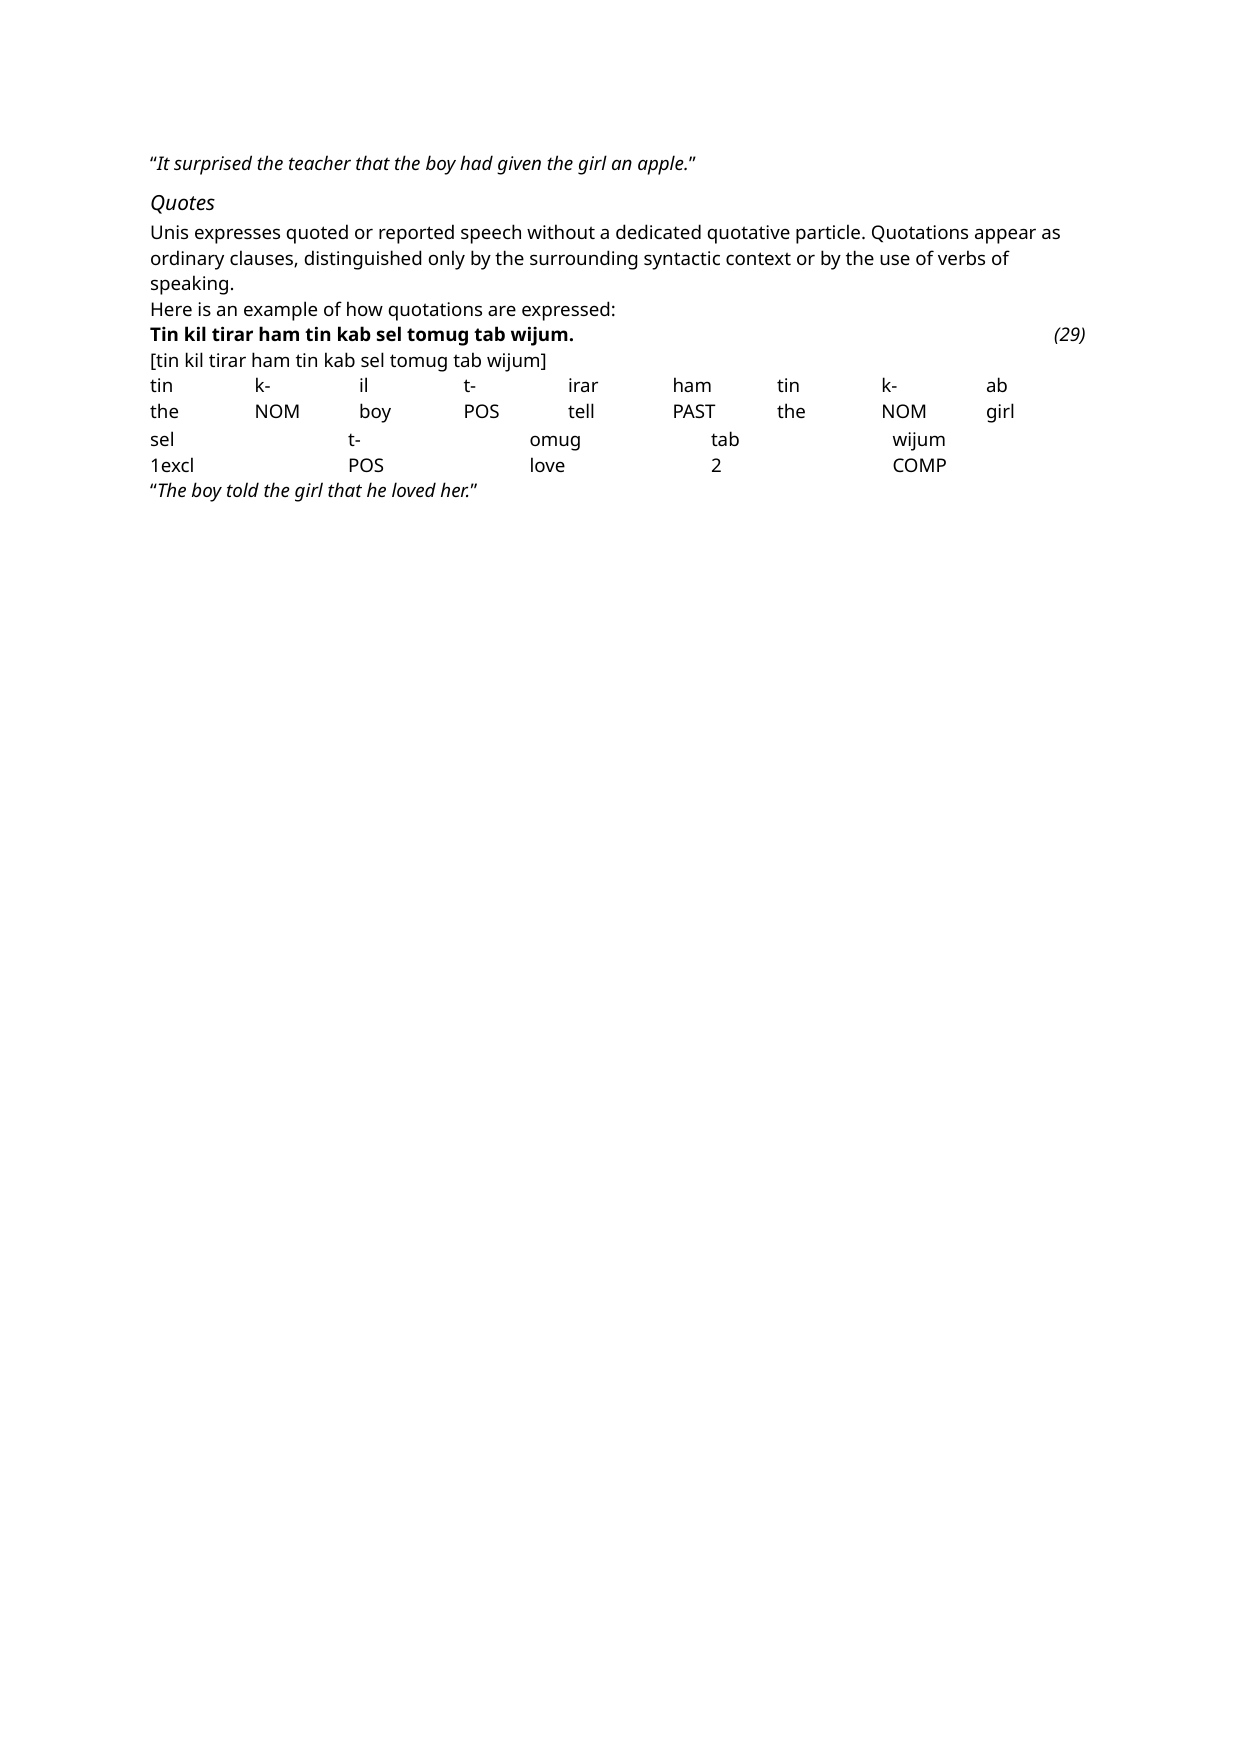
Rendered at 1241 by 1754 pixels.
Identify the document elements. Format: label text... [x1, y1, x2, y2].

table_cell boy [359, 398, 463, 424]
table_cell tell [568, 398, 672, 424]
table_header il [359, 373, 463, 398]
text “The boy told the girl that he loved her.” [150, 478, 1090, 503]
table_cell POS [348, 452, 529, 478]
table_cell NOM [254, 398, 359, 424]
table_cell the [777, 398, 881, 424]
table_header tin [150, 373, 254, 398]
table_header ab [986, 373, 1090, 398]
text Unis expresses quoted or reported speech without a dedicated quotative particle. Quotations appear as ordinary clauses, distinguished only by the surrounding syntactic context or by the use of verbs of speaking. [150, 219, 1090, 296]
table_header t- [463, 373, 568, 398]
table_header k- [254, 373, 359, 398]
table_header tin [777, 373, 881, 398]
table_header tab [711, 427, 892, 452]
table_header t- [348, 427, 529, 452]
text “It surprised the teacher that the boy had given the girl an apple.” [150, 150, 1090, 176]
table_header ham [672, 373, 777, 398]
table_cell girl [986, 398, 1090, 424]
text Here is an example of how quotations are expressed: [150, 296, 1090, 322]
table_cell the [150, 398, 254, 424]
table_cell love [529, 452, 711, 478]
table_cell COMP [892, 452, 1090, 478]
table_header k- [881, 373, 986, 398]
table_cell 1excl [150, 452, 348, 478]
text [tin kil tirar ham tin kab sel tomuɡ tab wijum] [150, 347, 1090, 373]
table_header irar [568, 373, 672, 398]
table_header sel [150, 427, 348, 452]
table_cell 2 [711, 452, 892, 478]
table_header wijum [892, 427, 1090, 452]
subtitle Quotes [150, 188, 1090, 216]
table_cell PAST [672, 398, 777, 424]
table_header omuɡ [529, 427, 711, 452]
table_cell NOM [881, 398, 986, 424]
text Tin kil tirar ham tin kab sel tomug tab wijum. (29) [150, 322, 1090, 347]
table_cell POS [463, 398, 568, 424]
